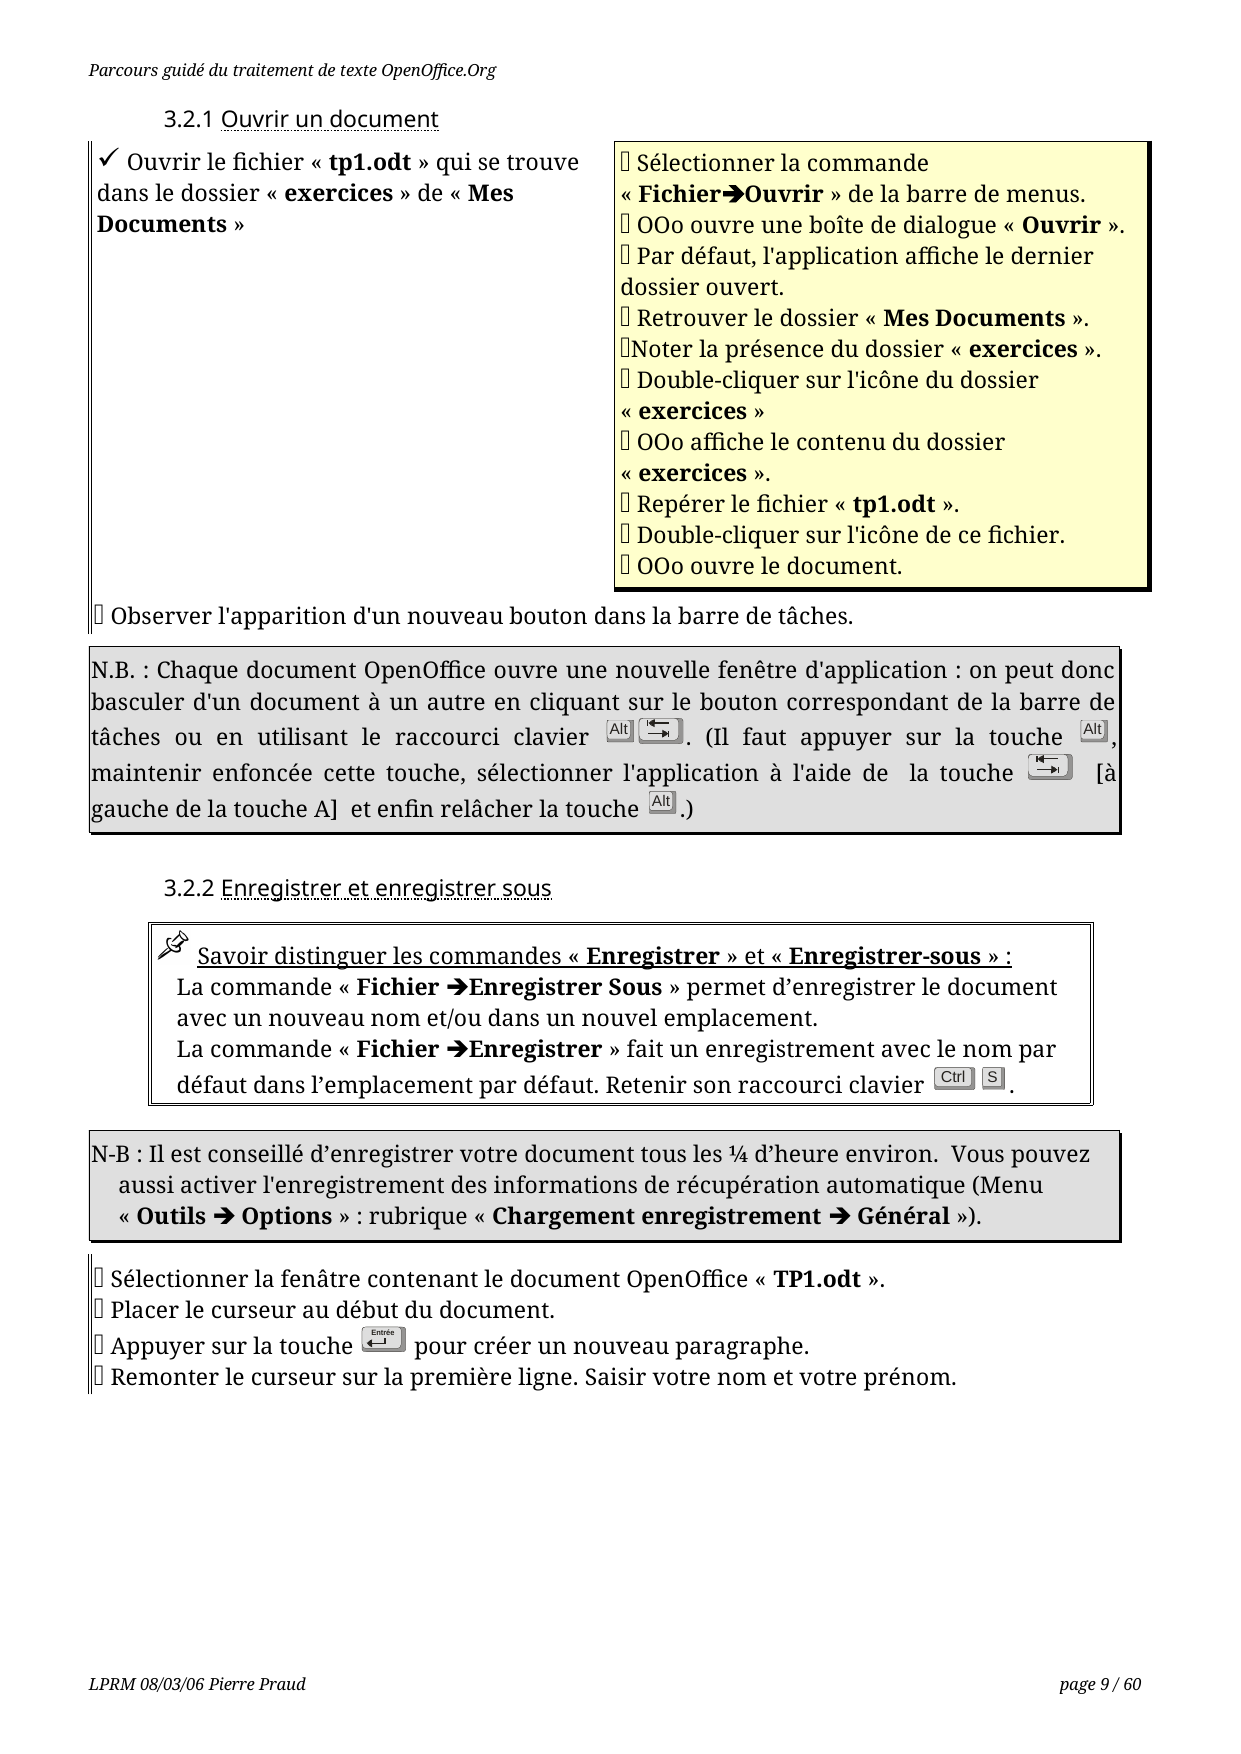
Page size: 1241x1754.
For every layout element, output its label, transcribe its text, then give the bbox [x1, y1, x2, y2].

text  Appuyer sur la touche pour créer un nouveau paragraphe. [92, 1325, 1152, 1361]
text Savoir distinguer les commandes « Enregistrer » et « Enregistrer-sous » : La commande « Fichier Enregistrer Sous » permet d’enregistrer le document avec un nouveau nom et/ou dans un nouvel emplacement. La commande « Fichier Enregistrer » fait un enregistrement avec le nom par défaut dans l’emplacement par défaut. Retenir son raccourci clavier . [152, 925, 1090, 1103]
picture [153, 926, 192, 965]
text N.B. : Chaque document OpenOffice ouvre une nouvelle fenêtre d'application : on peut donc basculer d'un document à un autre en cliquant sur le bouton correspondant de la barre de tâches ou en utilisant le raccourci clavier . (Il faut appuyer sur la touche , maintenir enfoncée cette touche, sélectionner l'application à l'aide de la touche [à gauche de la touche A] et enfin relâcher la touche .) [90, 647, 1119, 832]
text  Remonter le curseur sur la première ligne. Saisir votre nom et votre prénom. [92, 1361, 1152, 1394]
text N-B : Il est conseillé d’enregistrer votre document tous les ¼ d’heure environ. Vous pouvez aussi activer l'enregistrement des informations de récupération automatique (Menu « Outils  Options » : rubrique « Chargement enregistrement  Général »). [90, 1131, 1119, 1240]
table_header  Sélectionner la commande « FichierOuvrir » de la barre de menus.  OOo ouvre une boîte de dialogue « Ouvrir ».  Par défaut, l'application affiche le dernier dossier ouvert.  Retrouver le dossier « Mes Documents ». Noter la présence du dossier « exercices ».  Double-cliquer sur l'icône du dossier « exercices »  OOo affiche le contenu du dossier « exercices ».  Repérer le fichier « tp1.odt ».  Double-cliquer sur l'icône de ce fichier.  OOo ouvre le document. [615, 142, 1147, 587]
text  Observer l'apparition d'un nouveau bouton dans la barre de tâches. [92, 592, 1152, 634]
subtitle Ouvrir un document [163, 103, 1152, 134]
table_header  Ouvrir le fichier « tp1.odt » qui se trouve dans le dossier « exercices » de « Mes Documents » [92, 141, 587, 592]
text  Placer le curseur au début du document. [92, 1294, 1152, 1325]
text  Sélectionner la fenâtre contenant le document OpenOffice « TP1.odt ». [92, 1254, 1152, 1294]
table_header [587, 141, 614, 592]
subtitle Enregistrer et enregistrer sous [163, 872, 1152, 903]
